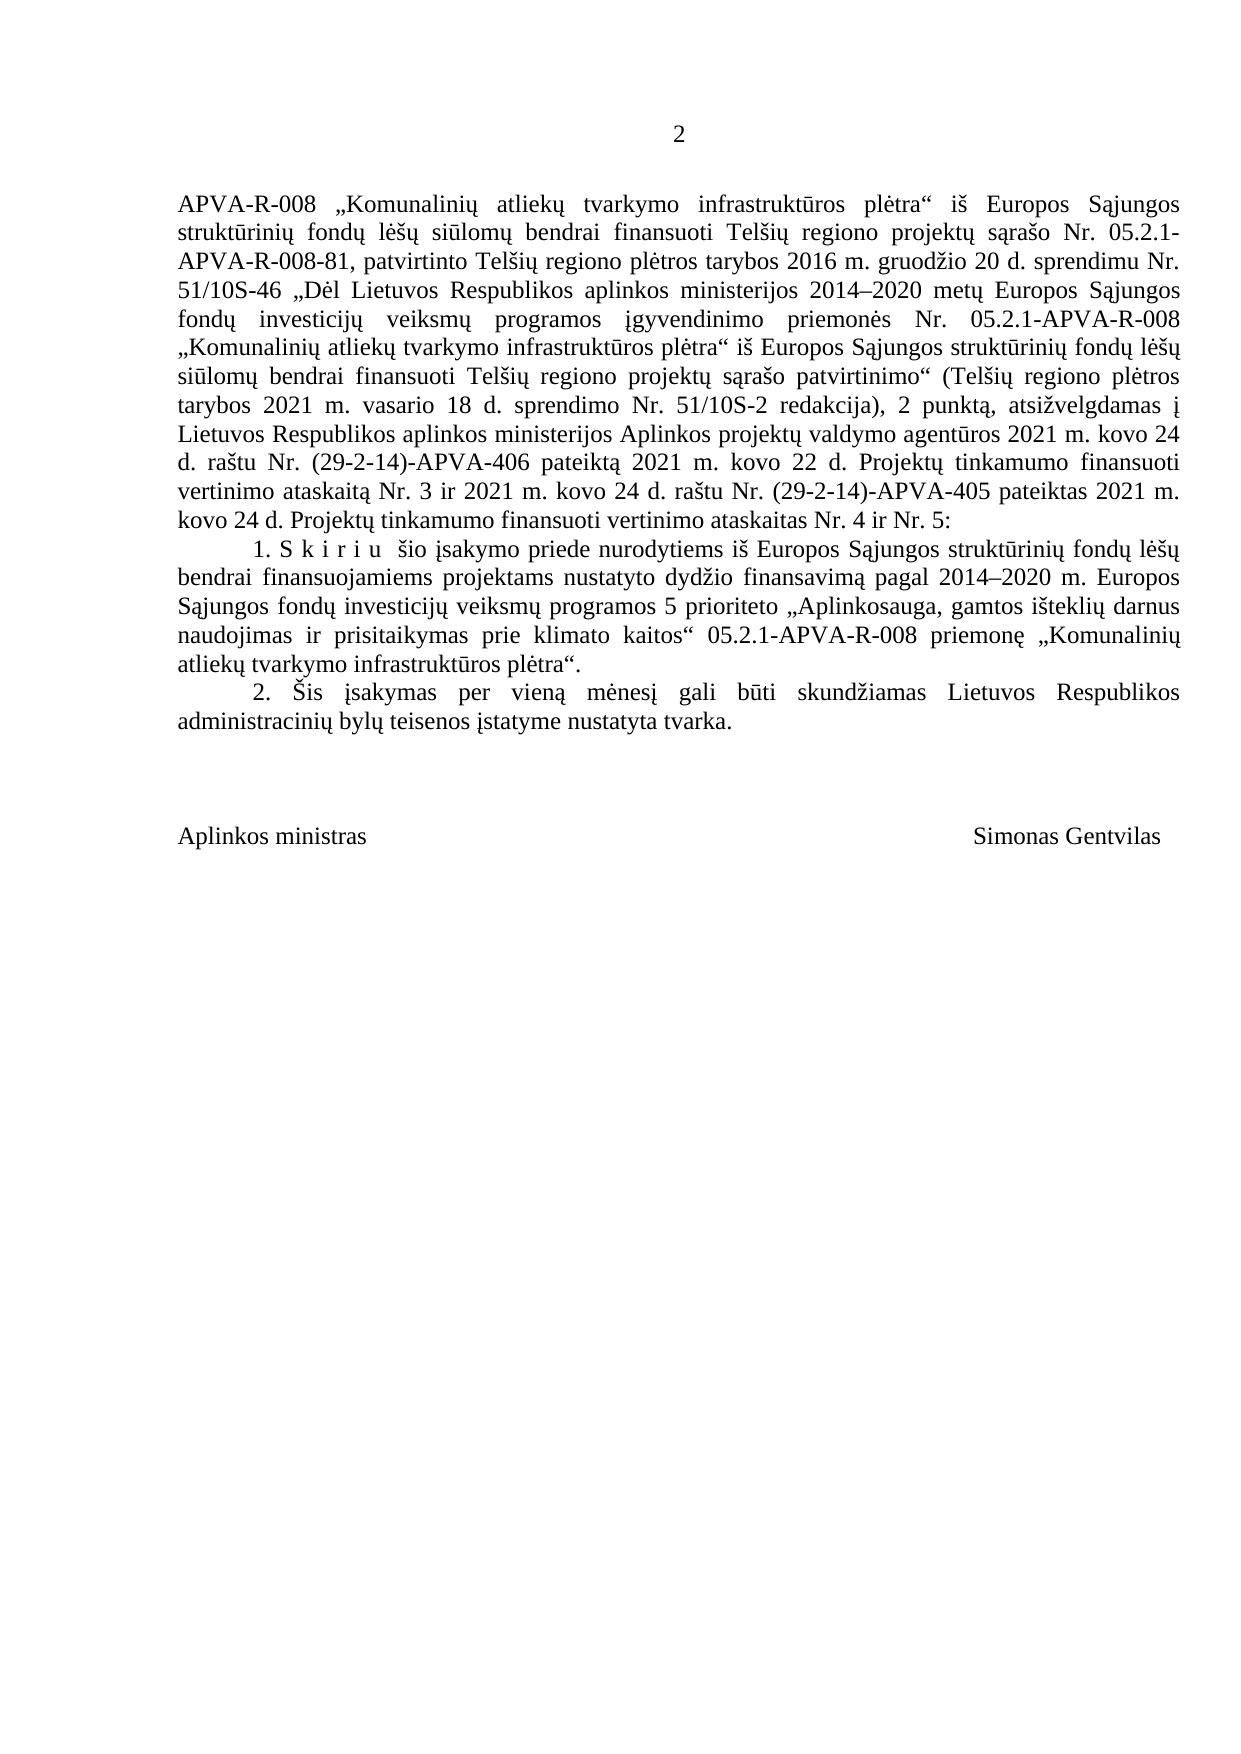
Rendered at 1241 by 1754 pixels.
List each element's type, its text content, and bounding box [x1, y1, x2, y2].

text 1. S k i r i u šio įsakymo priede nurodytiems iš Europos Sąjungos struktūrinių fondų lėšų bendrai finansuojamiems projektams nustatyto dydžio finansavimą pagal 2014–2020 m. Europos Sąjungos fondų investicijų veiksmų programos 5 prioriteto „Aplinkosauga, gamtos išteklių darnus naudojimas ir prisitaikymas prie klimato kaitos“ 05.2.1-APVA-R-008 priemonę „Komunalinių atliekų tvarkymo infrastruktūros plėtra“. [177, 534, 1181, 677]
text 2. Šis įsakymas per vieną mėnesį gali būti skundžiamas Lietuvos Respublikos administracinių bylų teisenos įstatyme nustatyta tvarka. [177, 677, 1181, 735]
text APVA-R-008 „Komunalinių atliekų tvarkymo infrastruktūros plėtra“ iš Europos Sąjungos struktūrinių fondų lėšų siūlomų bendrai finansuoti Telšių regiono projektų sąrašo Nr. 05.2.1-APVA-R-008-81, patvirtinto Telšių regiono plėtros tarybos 2016 m. gruodžio 20 d. sprendimu Nr. 51/10S-46 „Dėl Lietuvos Respublikos aplinkos ministerijos 2014–2020 metų Europos Sąjungos fondų investicijų veiksmų programos įgyvendinimo priemonės Nr. 05.2.1-APVA-R-008 „Komunalinių atliekų tvarkymo infrastruktūros plėtra“ iš Europos Sąjungos struktūrinių fondų lėšų siūlomų bendrai finansuoti Telšių regiono projektų sąrašo patvirtinimo“ (Telšių regiono plėtros tarybos 2021 m. vasario 18 d. sprendimo Nr. 51/10S-2 redakcija), 2 punktą, atsižvelgdamas į Lietuvos Respublikos aplinkos ministerijos Aplinkos projektų valdymo agentūros 2021 m. kovo 24 d. raštu Nr. (29-2-14)-APVA-406 pateiktą 2021 m. kovo 22 d. Projektų tinkamumo finansuoti vertinimo ataskaitą Nr. 3 ir 2021 m. kovo 24 d. raštu Nr. (29-2-14)-APVA-405 pateiktas 2021 m. kovo 24 d. Projektų tinkamumo finansuoti vertinimo ataskaitas Nr. 4 ir Nr. 5: [177, 189, 1181, 534]
text Aplinkos ministras Simonas Gentvilas [177, 821, 1181, 850]
